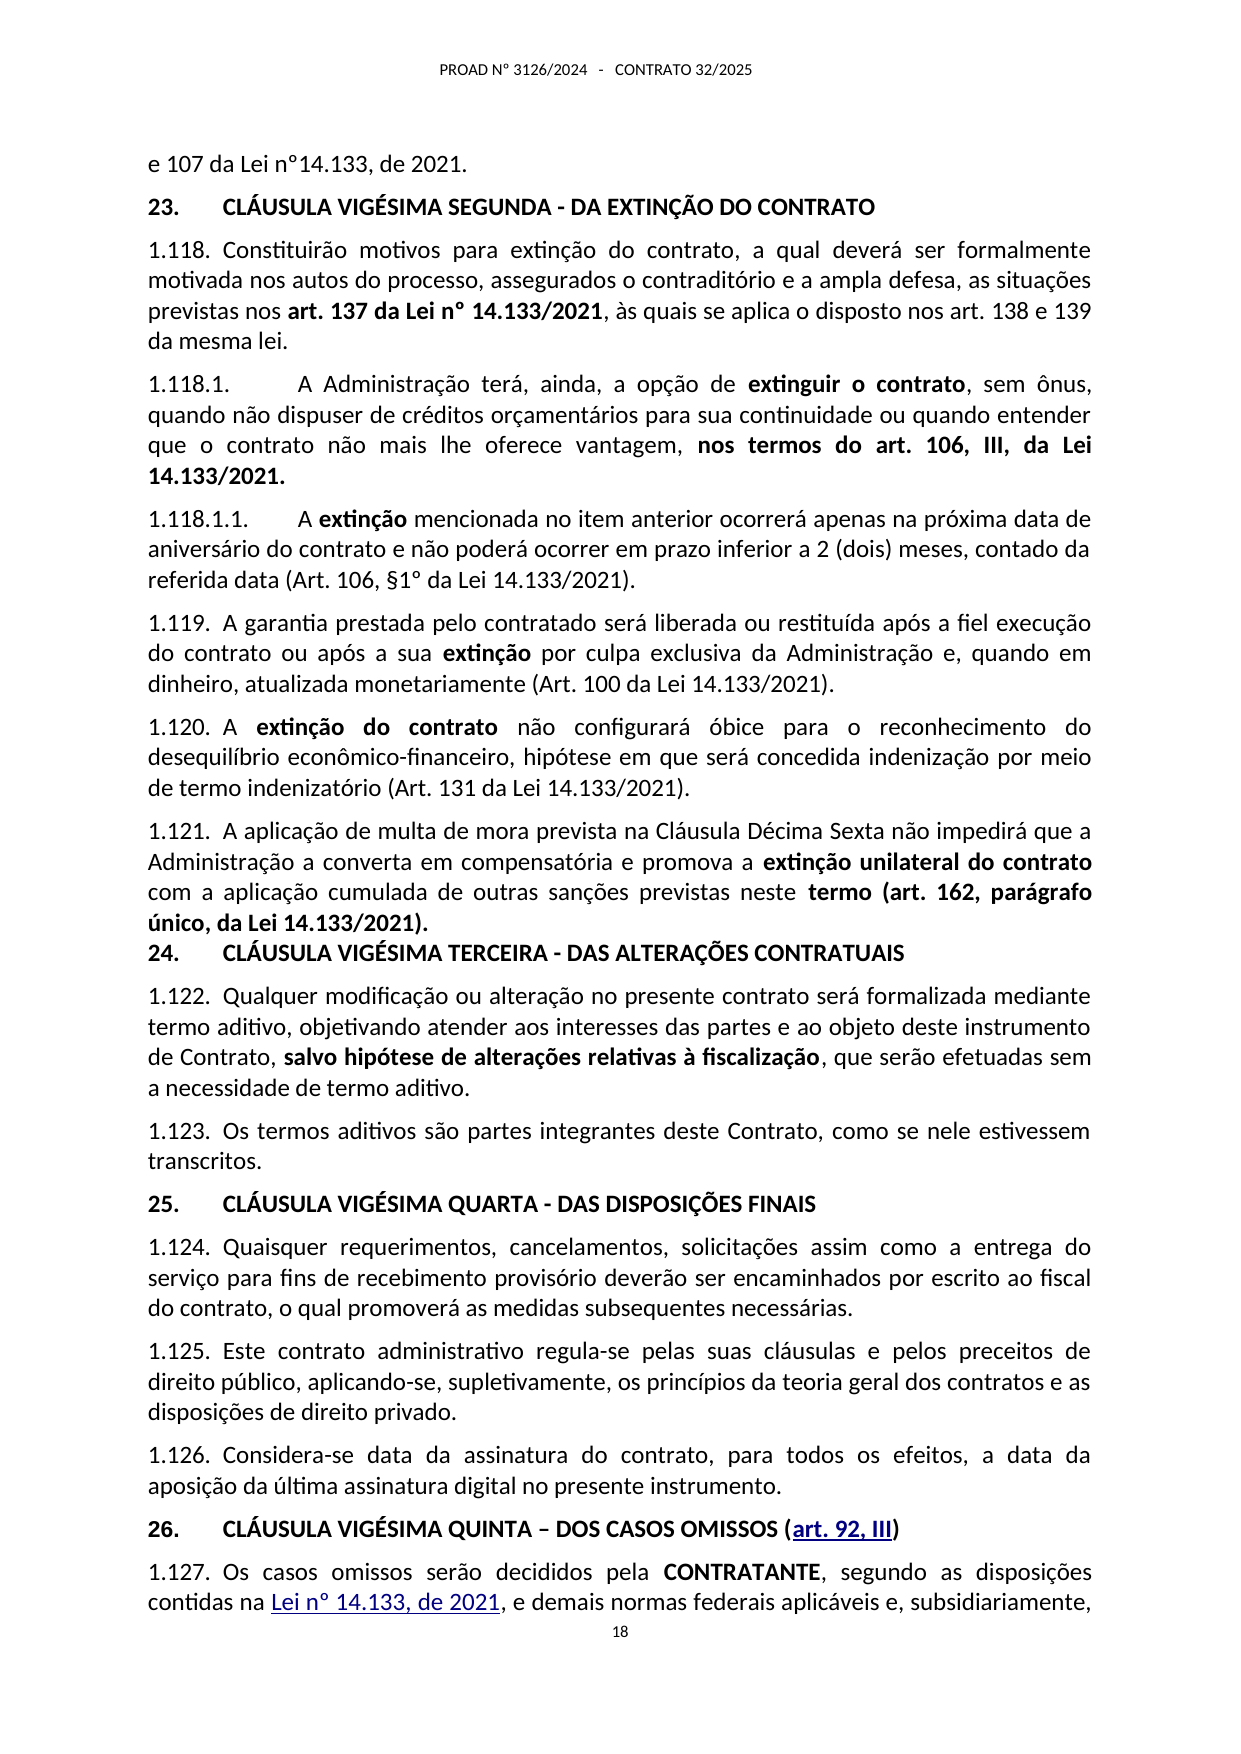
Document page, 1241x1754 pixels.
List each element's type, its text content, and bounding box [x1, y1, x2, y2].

list Constituirão motivos para extinção do contrato, a qual deverá ser formalmente motivada nos autos do processo, assegurados o contraditório e a ampla defesa, as situações previstas nos art. 137 da Lei nº 14.133/2021, às quais se aplica o disposto nos art. 138 e 139 da mesma lei. [148, 234, 1092, 356]
list A extinção do contrato não configurará óbice para o reconhecimento do desequilíbrio econômico-financeiro, hipótese em que será concedida indenização por meio de termo indenizatório (Art. 131 da Lei 14.133/2021). [148, 711, 1092, 803]
list A aplicação de multa de mora prevista na Cláusula Décima Sexta não impedirá que a Administração a converta em compensatória e promova a extinção unilateral do contrato com a aplicação cumulada de outras sanções previstas neste termo (art. 162, parágrafo único, da Lei 14.133/2021). [148, 815, 1092, 937]
subtitle CLÁUSULA VIGÉSIMA QUINTA – DOS CASOS OMISSOS (art. 92, III) [148, 1513, 1092, 1543]
list Quaisquer requerimentos, cancelamentos, solicitações assim como a entrega do serviço para fins de recebimento provisório deverão ser encaminhados por escrito ao fiscal do contrato, o qual promoverá as medidas subsequentes necessárias. [148, 1231, 1092, 1323]
list A Administração terá, ainda, a opção de extinguir o contrato, sem ônus, quando não dispuser de créditos orçamentários para sua continuidade ou quando entender que o contrato não mais lhe oferece vantagem, nos termos do art. 106, III, da Lei 14.133/2021. [148, 368, 1092, 490]
subtitle CLÁUSULA VIGÉSIMA SEGUNDA - DA EXTINÇÃO DO CONTRATO [148, 191, 1092, 221]
list Qualquer modificação ou alteração no presente contrato será formalizada mediante termo aditivo, objetivando atender aos interesses das partes e ao objeto deste instrumento de Contrato, salvo hipótese de alterações relativas à fiscalização, que serão efetuadas sem a necessidade de termo aditivo. [148, 980, 1092, 1102]
subtitle CLÁUSULA VIGÉSIMA TERCEIRA - DAS ALTERAÇÕES CONTRATUAIS [148, 937, 1092, 968]
subtitle CLÁUSULA VIGÉSIMA QUARTA - DAS DISPOSIÇÕES FINAIS [148, 1188, 1092, 1219]
list Este contrato administrativo regula-se pelas suas cláusulas e pelos preceitos de direito público, aplicando-se, supletivamente, os princípios da teoria geral dos contratos e as disposições de direito privado. [148, 1335, 1092, 1427]
list A garantia prestada pelo contratado será liberada ou restituída após a fiel execução do contrato ou após a sua extinção por culpa exclusiva da Administração e, quando em dinheiro, atualizada monetariamente (Art. 100 da Lei 14.133/2021). [148, 607, 1092, 698]
list Considera-se data da assinatura do contrato, para todos os efeitos, a data da aposição da última assinatura digital no presente instrumento. [148, 1439, 1092, 1501]
list Os casos omissos serão decididos pela CONTRATANTE, segundo as disposições contidas na Lei nº 14.133, de 2021, e demais normas federais aplicáveis e, subsidiariamente, [148, 1556, 1092, 1617]
list Os termos aditivos são partes integrantes deste Contrato, como se nele estivessem transcritos. [148, 1115, 1092, 1176]
list e 107 da Lei nº14.133, de 2021. [148, 148, 1092, 178]
list A extinção mencionada no item anterior ocorrerá apenas na próxima data de aniversário do contrato e não poderá ocorrer em prazo inferior a 2 (dois) meses, contado da referida data (Art. 106, §1º da Lei 14.133/2021). [148, 503, 1092, 594]
